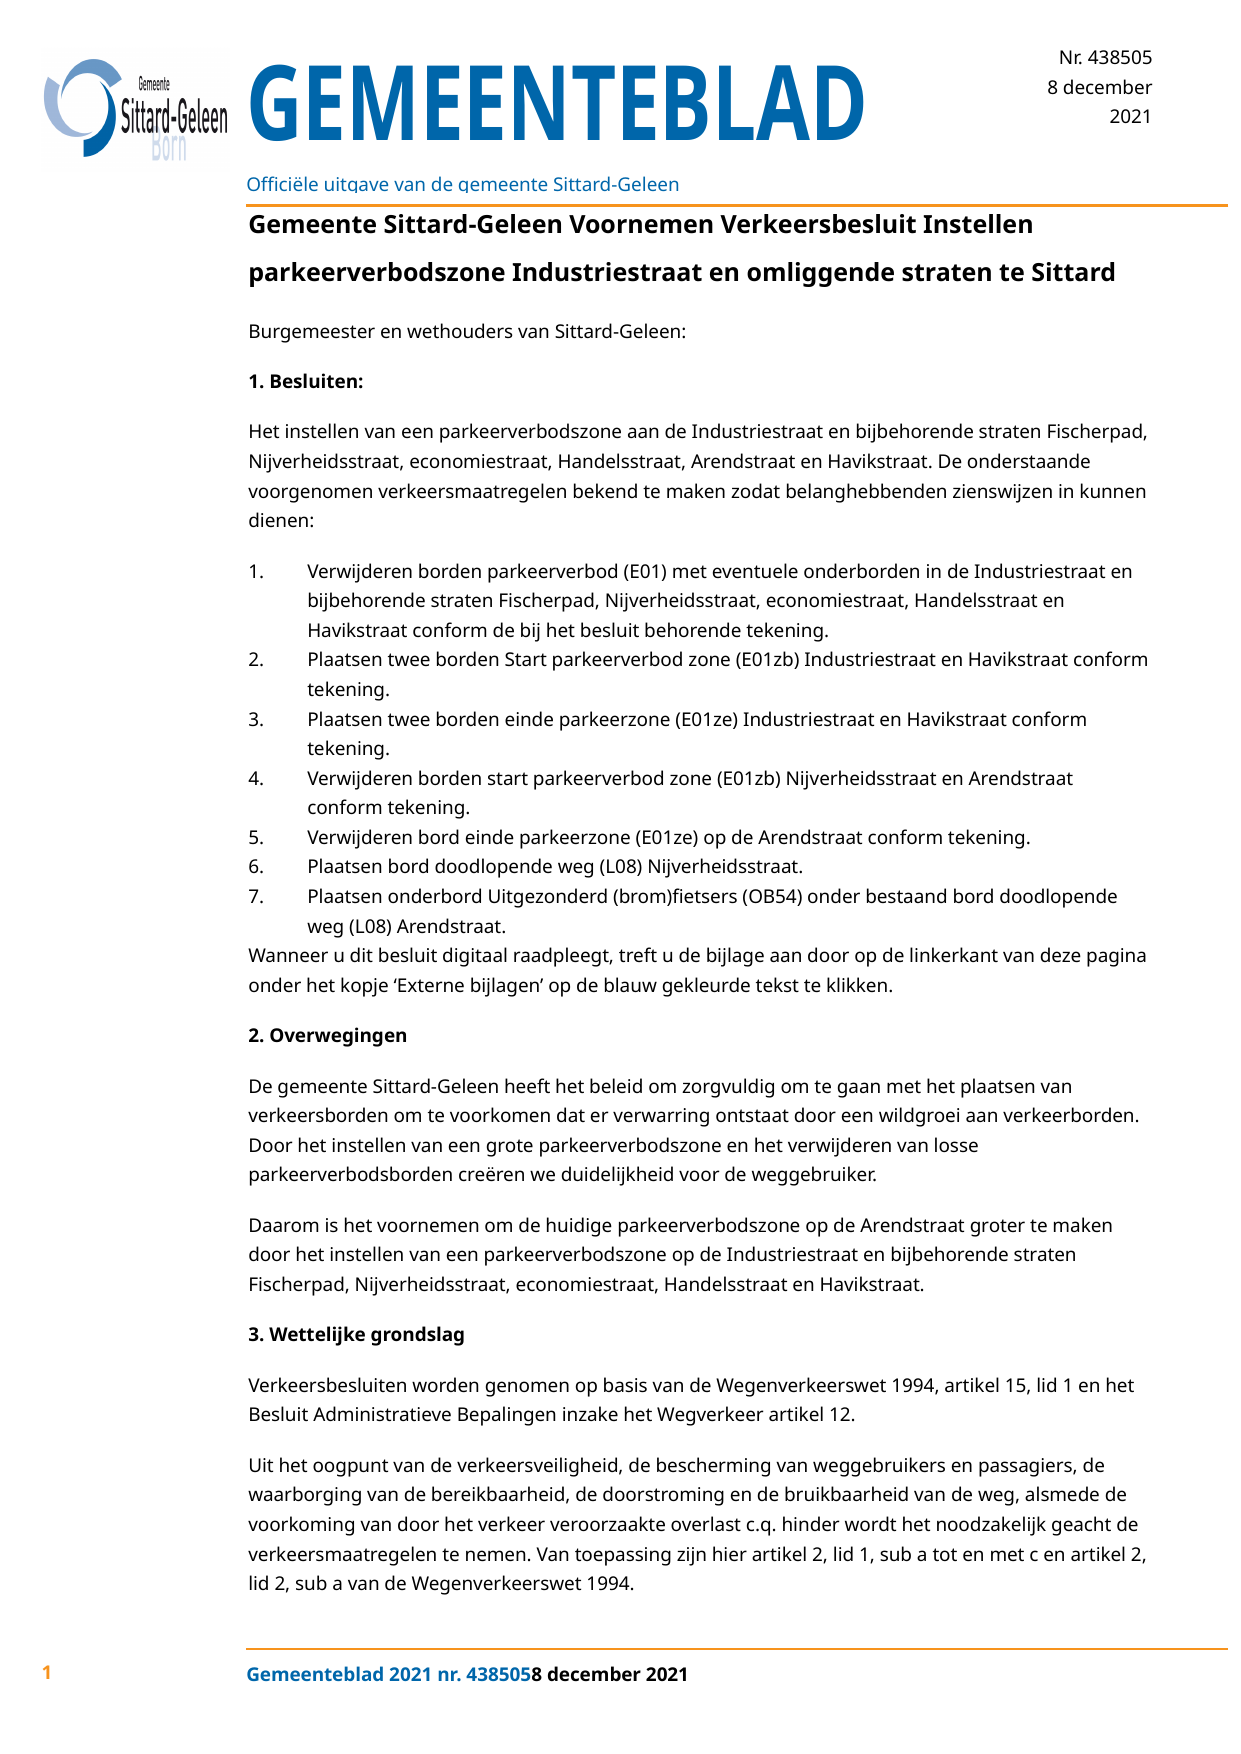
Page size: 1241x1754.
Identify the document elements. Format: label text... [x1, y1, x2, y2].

list Plaatsen bord doodlopende weg (L08) Nijverheidsstraat. [248, 854, 1152, 879]
list Plaatsen twee borden Start parkeerverbod zone (E01zb) Industriestraat en Havikstraat conform tekening. [248, 647, 1152, 702]
text Burgemeester en wethouders van Sittard-Geleen: [248, 318, 1152, 344]
text 2. Overwegingen [248, 1022, 1152, 1048]
text De gemeente Sittard-Geleen heeft het beleid om zorgvuldig om te gaan met het plaatsen van verkeersborden om te voorkomen dat er verwarring ontstaat door een wildgroei aan verkeerborden. Door het instellen van een grote parkeerverbodszone en het verwijderen van losse parkeerverbodsborden creëren we duidelijkheid voor de weggebruiker. [248, 1073, 1152, 1187]
text Uit het oogpunt van de verkeersveiligheid, de bescherming van weggebruikers en passagiers, de waarborging van de bereikbaarheid, de doorstroming en de bruikbaarheid van de weg, alsmede de voorkoming van door het verkeer veroorzaakte overlast c.q. hinder wordt het noodzakelijk geacht de verkeersmaatregelen te nemen. Van toepassing zijn hier artikel 2, lid 1, sub a tot en met c en artikel 2, lid 2, sub a van de Wegenverkeerswet 1994. [248, 1452, 1152, 1596]
text Gemeente Sittard-Geleen Voornemen Verkeersbesluit Instellen parkeerverbodszone Industriestraat en omliggende straten te Sittard [248, 207, 1152, 288]
text 1. Besluiten: [248, 368, 1152, 394]
text Verkeersbesluiten worden genomen op basis van de Wegenverkeerswet 1994, artikel 15, lid 1 en het Besluit Administratieve Bepalingen inzake het Wegverkeer artikel 12. [248, 1372, 1152, 1427]
list Verwijderen borden parkeerverbod (E01) met eventuele onderborden in de Industriestraat en bijbehorende straten Fischerpad, Nijverheidsstraat, economiestraat, Handelsstraat en Havikstraat conform de bij het besluit behorende tekening. [248, 558, 1152, 643]
list Plaatsen twee borden einde parkeerzone (E01ze) Industriestraat en Havikstraat conform tekening. [248, 706, 1152, 761]
text Wanneer u dit besluit digitaal raadpleegt, treft u de bijlage aan door op de linkerkant van deze pagina onder het kopje ‘Externe bijlagen’ op de blauw gekleurde tekst te klikken. [248, 942, 1152, 998]
text Het instellen van een parkeerverbodszone aan de Industriestraat en bijbehorende straten Fischerpad, Nijverheidsstraat, economiestraat, Handelsstraat, Arendstraat en Havikstraat. De onderstaande voorgenomen verkeersmaatregelen bekend te maken zodat belanghebbenden zienswijzen in kunnen dienen: [248, 419, 1152, 533]
picture [41, 47, 231, 172]
list Verwijderen bord einde parkeerzone (E01ze) op de Arendstraat conform tekening. [248, 824, 1152, 850]
text 3. Wettelijke grondslag [248, 1322, 1152, 1347]
text Daarom is het voornemen om de huidige parkeerverbodszone op de Arendstraat groter te maken door het instellen van een parkeerverbodszone op de Industriestraat en bijbehorende straten Fischerpad, Nijverheidsstraat, economiestraat, Handelsstraat en Havikstraat. [248, 1212, 1152, 1297]
list Plaatsen onderbord Uitgezonderd (brom)fietsers (OB54) onder bestaand bord doodlopende weg (L08) Arendstraat. [248, 883, 1152, 939]
list Verwijderen borden start parkeerverbod zone (E01zb) Nijverheidsstraat en Arendstraat conform tekening. [248, 765, 1152, 820]
